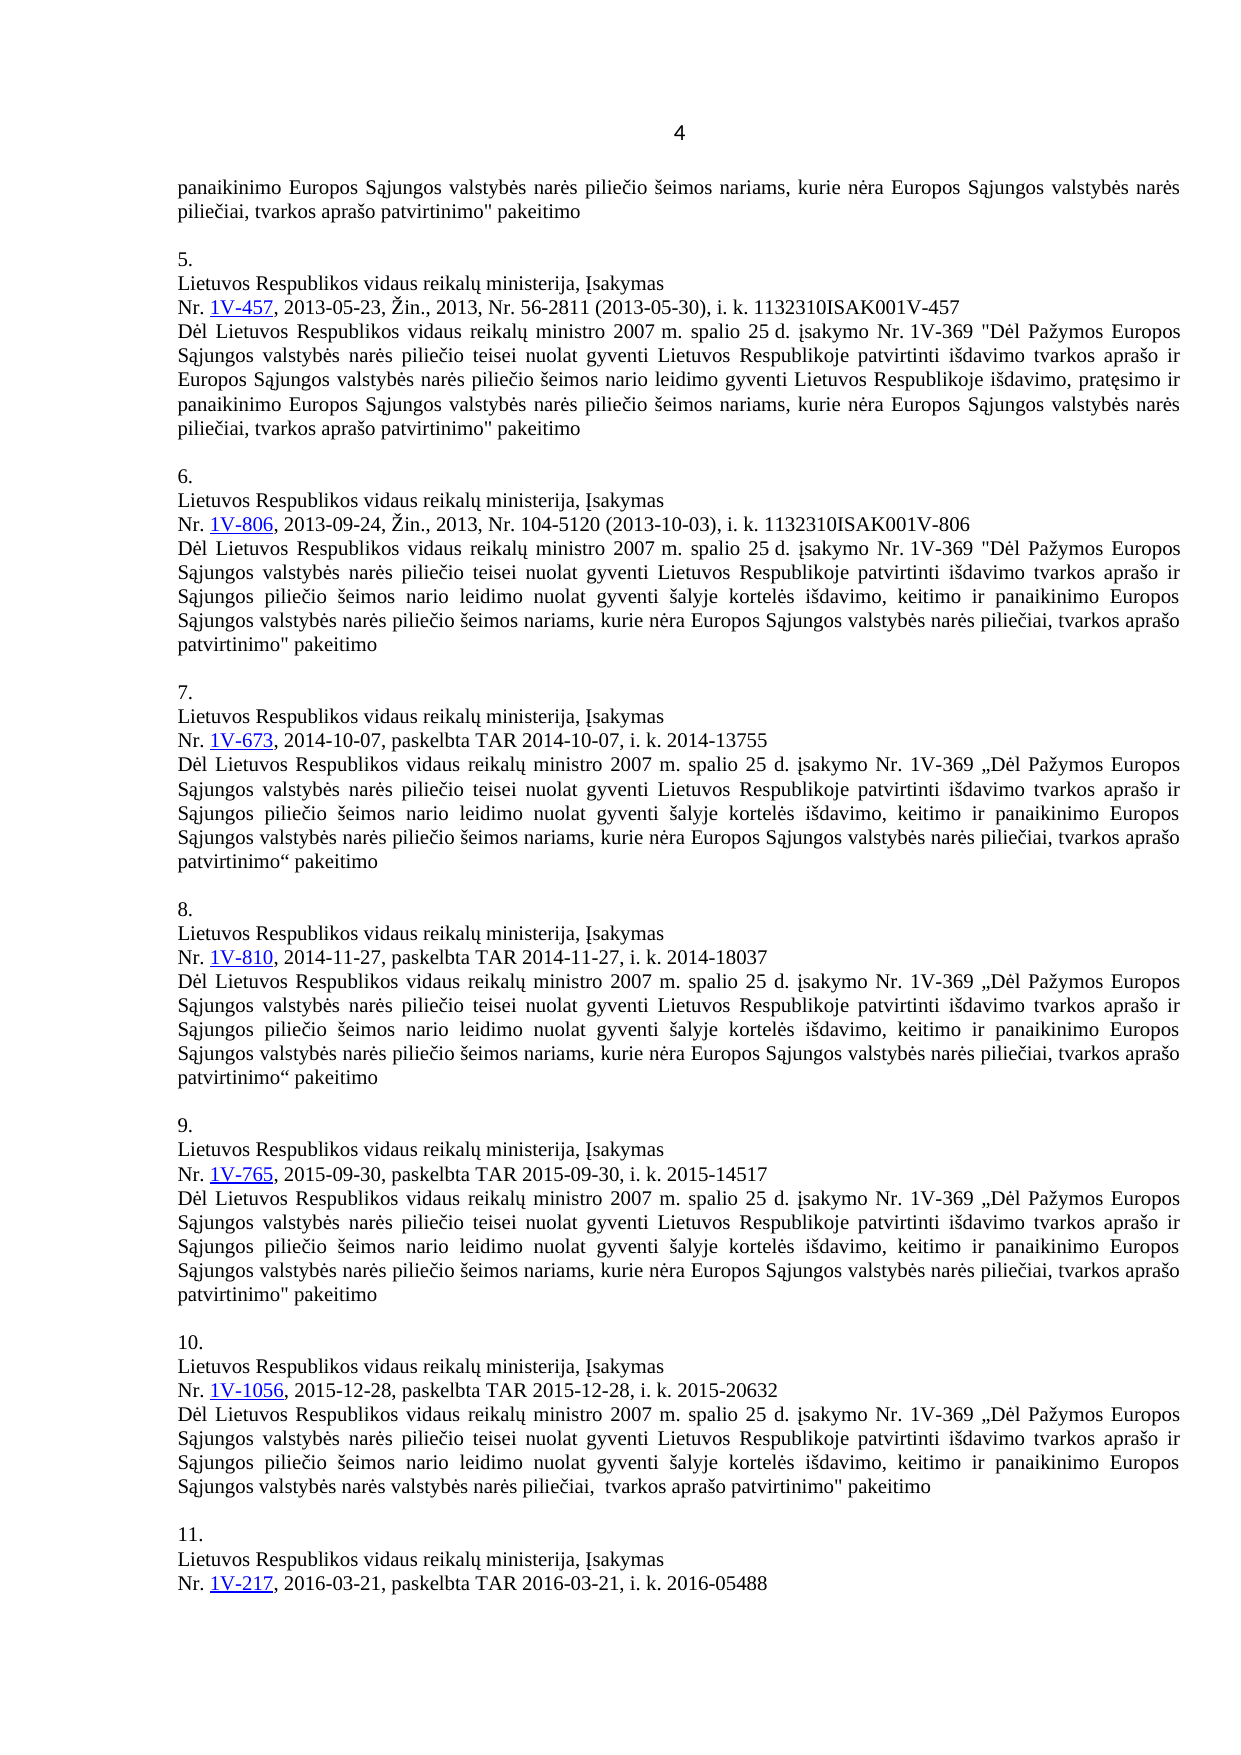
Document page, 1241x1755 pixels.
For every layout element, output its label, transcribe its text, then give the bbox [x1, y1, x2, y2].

text Nr. 1V-457, 2013-05-23, Žin., 2013, Nr. 56-2811 (2013-05-30), i. k. 1132310ISAK001V-457 [177, 295, 1181, 319]
text Lietuvos Respublikos vidaus reikalų ministerija, Įsakymas [177, 1546, 1181, 1571]
text Lietuvos Respublikos vidaus reikalų ministerija, Įsakymas [177, 1137, 1181, 1161]
text Dėl Lietuvos Respublikos vidaus reikalų ministro 2007 m. spalio 25 d. įsakymo Nr. 1V-369 „Dėl Pažymos Europos Sąjungos valstybės narės piliečio teisei nuolat gyventi Lietuvos Respublikoje patvirtinti išdavimo tvarkos aprašo ir Sąjungos piliečio šeimos nario leidimo nuolat gyventi šalyje kortelės išdavimo, keitimo ir panaikinimo Europos Sąjungos valstybės narės piliečio šeimos nariams, kurie nėra Europos Sąjungos valstybės narės piliečiai, tvarkos aprašo patvirtinimo" pakeitimo [177, 1186, 1181, 1306]
text Nr. 1V-1056, 2015-12-28, paskelbta TAR 2015-12-28, i. k. 2015-20632 [177, 1378, 1181, 1402]
text Lietuvos Respublikos vidaus reikalų ministerija, Įsakymas [177, 271, 1181, 295]
text 10. [177, 1330, 1181, 1354]
text Nr. 1V-765, 2015-09-30, paskelbta TAR 2015-09-30, i. k. 2015-14517 [177, 1161, 1181, 1186]
text 9. [177, 1113, 1181, 1137]
text Nr. 1V-217, 2016-03-21, paskelbta TAR 2016-03-21, i. k. 2016-05488 [177, 1571, 1181, 1594]
text Dėl Lietuvos Respublikos vidaus reikalų ministro 2007 m. spalio 25 d. įsakymo Nr. 1V-369 „Dėl Pažymos Europos Sąjungos valstybės narės piliečio teisei nuolat gyventi Lietuvos Respublikoje patvirtinti išdavimo tvarkos aprašo ir Sąjungos piliečio šeimos nario leidimo nuolat gyventi šalyje kortelės išdavimo, keitimo ir panaikinimo Europos Sąjungos valstybės narės piliečio šeimos nariams, kurie nėra Europos Sąjungos valstybės narės piliečiai, tvarkos aprašo patvirtinimo“ pakeitimo [177, 969, 1181, 1089]
text 6. [177, 464, 1181, 488]
text Lietuvos Respublikos vidaus reikalų ministerija, Įsakymas [177, 1354, 1181, 1378]
text Dėl Lietuvos Respublikos vidaus reikalų ministro 2007 m. spalio 25 d. įsakymo Nr. 1V-369 "Dėl Pažymos Europos Sąjungos valstybės narės piliečio teisei nuolat gyventi Lietuvos Respublikoje patvirtinti išdavimo tvarkos aprašo ir Europos Sąjungos valstybės narės piliečio šeimos nario leidimo gyventi Lietuvos Respublikoje išdavimo, pratęsimo ir panaikinimo Europos Sąjungos valstybės narės piliečio šeimos nariams, kurie nėra Europos Sąjungos valstybės narės piliečiai, tvarkos aprašo patvirtinimo" pakeitimo [177, 319, 1181, 439]
text panaikinimo Europos Sąjungos valstybės narės piliečio šeimos nariams, kurie nėra Europos Sąjungos valstybės narės piliečiai, tvarkos aprašo patvirtinimo" pakeitimo [177, 175, 1181, 223]
text Lietuvos Respublikos vidaus reikalų ministerija, Įsakymas [177, 704, 1181, 728]
text Nr. 1V-806, 2013-09-24, Žin., 2013, Nr. 104-5120 (2013-10-03), i. k. 1132310ISAK001V-806 [177, 512, 1181, 536]
text 11. [177, 1522, 1181, 1546]
text Dėl Lietuvos Respublikos vidaus reikalų ministro 2007 m. spalio 25 d. įsakymo Nr. 1V-369 "Dėl Pažymos Europos Sąjungos valstybės narės piliečio teisei nuolat gyventi Lietuvos Respublikoje patvirtinti išdavimo tvarkos aprašo ir Sąjungos piliečio šeimos nario leidimo nuolat gyventi šalyje kortelės išdavimo, keitimo ir panaikinimo Europos Sąjungos valstybės narės piliečio šeimos nariams, kurie nėra Europos Sąjungos valstybės narės piliečiai, tvarkos aprašo patvirtinimo" pakeitimo [177, 536, 1181, 656]
text 5. [177, 247, 1181, 271]
text Lietuvos Respublikos vidaus reikalų ministerija, Įsakymas [177, 921, 1181, 945]
text 8. [177, 897, 1181, 921]
text Dėl Lietuvos Respublikos vidaus reikalų ministro 2007 m. spalio 25 d. įsakymo Nr. 1V-369 „Dėl Pažymos Europos Sąjungos valstybės narės piliečio teisei nuolat gyventi Lietuvos Respublikoje patvirtinti išdavimo tvarkos aprašo ir Sąjungos piliečio šeimos nario leidimo nuolat gyventi šalyje kortelės išdavimo, keitimo ir panaikinimo Europos Sąjungos valstybės narės piliečio šeimos nariams, kurie nėra Europos Sąjungos valstybės narės piliečiai, tvarkos aprašo patvirtinimo“ pakeitimo [177, 752, 1181, 873]
text 7. [177, 680, 1181, 704]
text Nr. 1V-673, 2014-10-07, paskelbta TAR 2014-10-07, i. k. 2014-13755 [177, 728, 1181, 752]
text Nr. 1V-810, 2014-11-27, paskelbta TAR 2014-11-27, i. k. 2014-18037 [177, 945, 1181, 969]
text Lietuvos Respublikos vidaus reikalų ministerija, Įsakymas [177, 488, 1181, 512]
text Dėl Lietuvos Respublikos vidaus reikalų ministro 2007 m. spalio 25 d. įsakymo Nr. 1V-369 „Dėl Pažymos Europos Sąjungos valstybės narės piliečio teisei nuolat gyventi Lietuvos Respublikoje patvirtinti išdavimo tvarkos aprašo ir Sąjungos piliečio šeimos nario leidimo nuolat gyventi šalyje kortelės išdavimo, keitimo ir panaikinimo Europos Sąjungos valstybės narės valstybės narės piliečiai, tvarkos aprašo patvirtinimo" pakeitimo [177, 1402, 1181, 1498]
